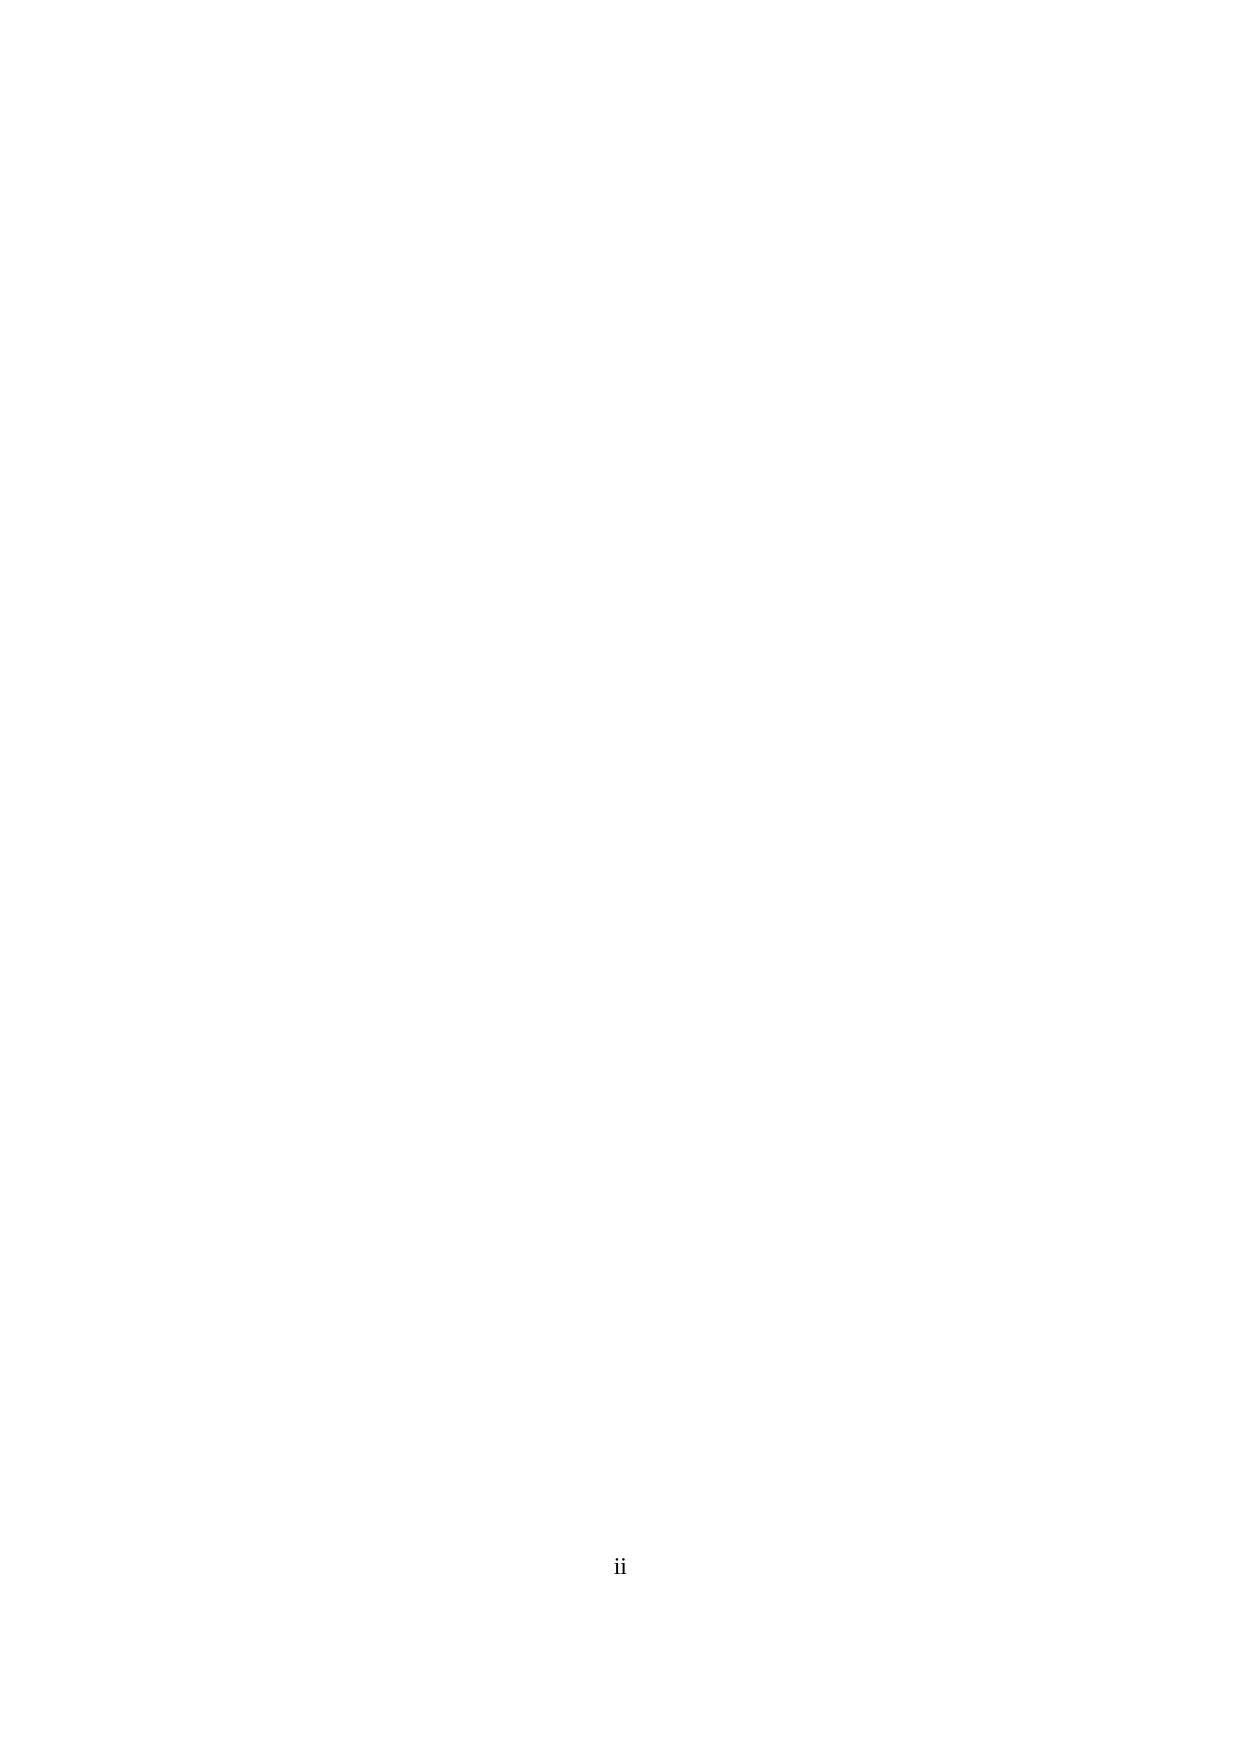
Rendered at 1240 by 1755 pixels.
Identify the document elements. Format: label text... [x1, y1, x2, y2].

text ii [614, 1553, 629, 1580]
